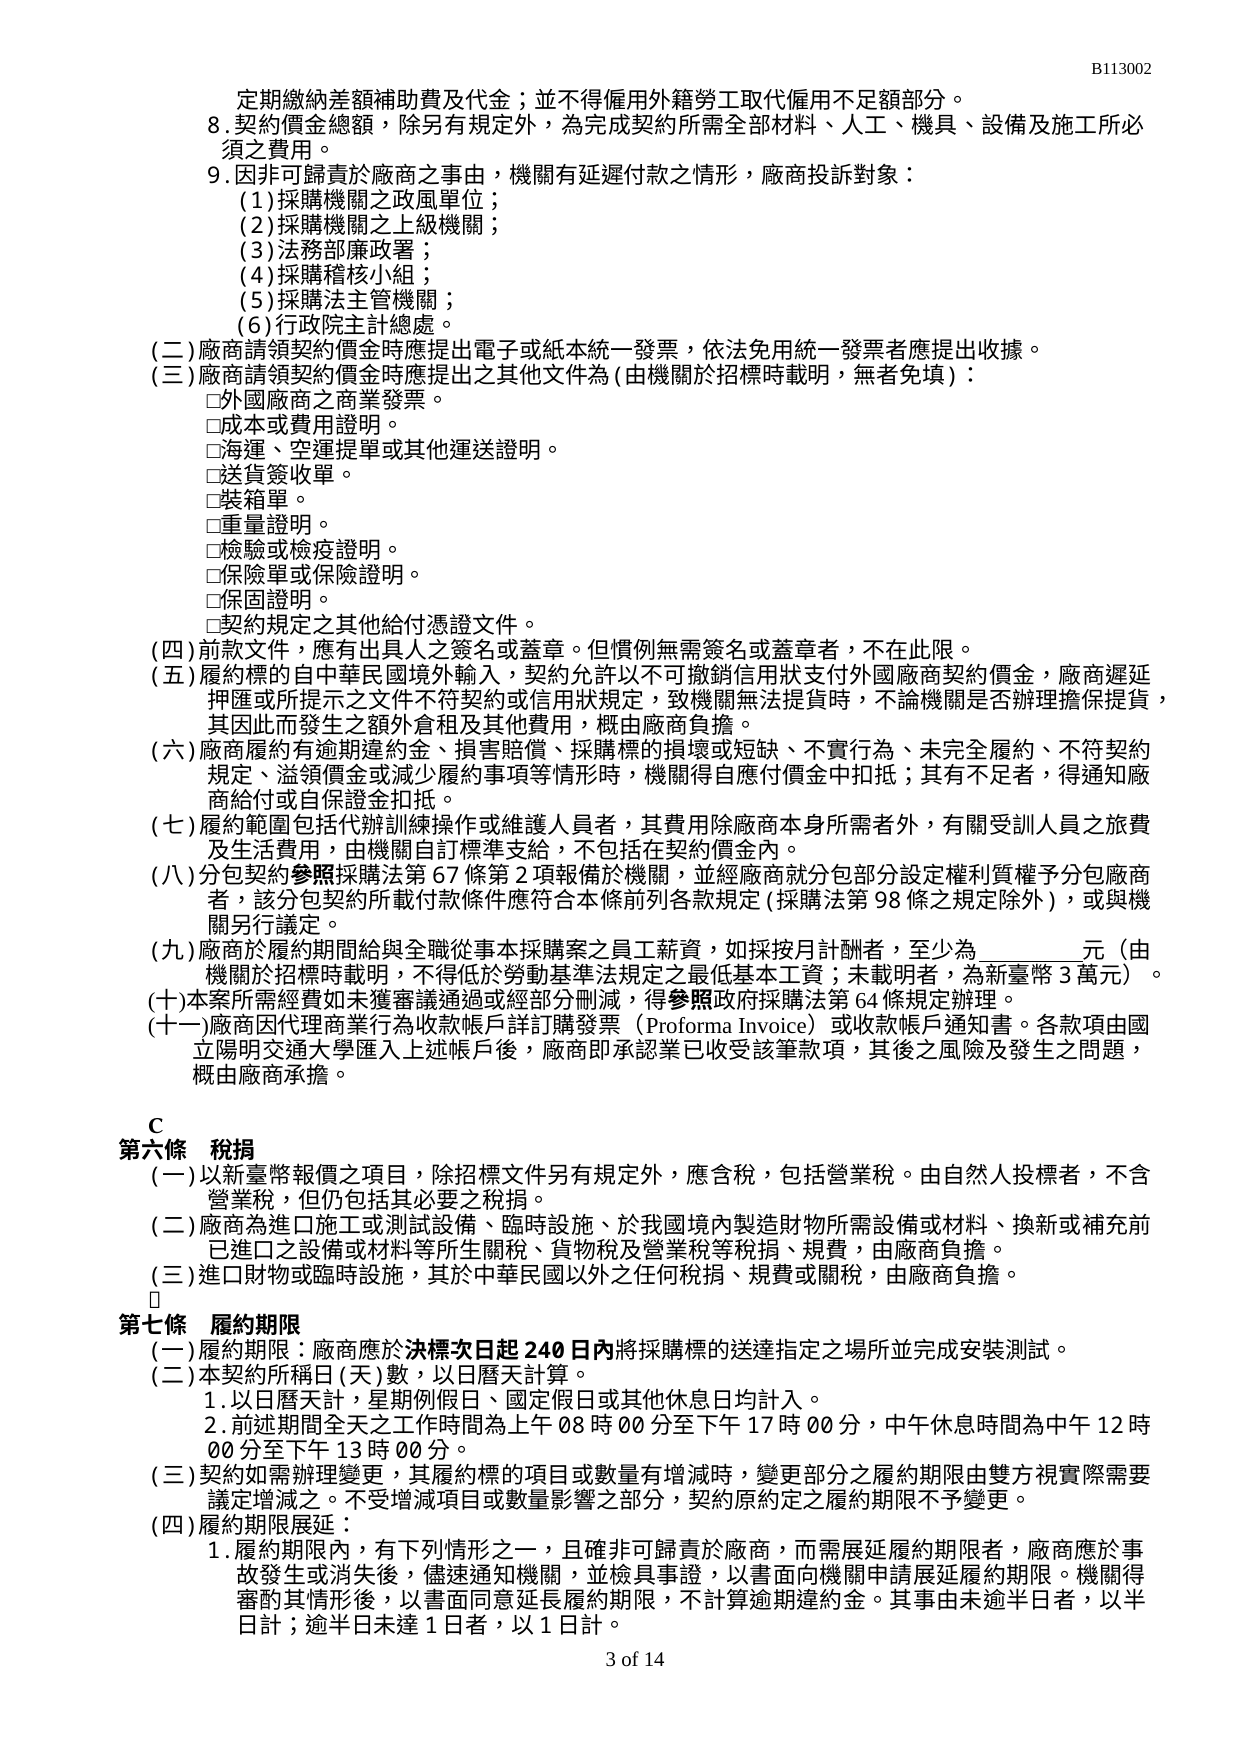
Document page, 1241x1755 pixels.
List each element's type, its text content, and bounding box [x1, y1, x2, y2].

text (五)履約標的自中華民國境外輸入，契約允許以不可撤銷信用狀支付外國廠商契約價金，廠商遲延押匯或所提示之文件不符契約或信用狀規定，致機關無法提貨時，不論機關是否辦理擔保提貨，其因此而發生之額外倉租及其他費用，概由廠商負擔。 [148, 664, 1152, 739]
text (四)履約期限展延： [148, 1514, 1152, 1539]
text (六)廠商履約有逾期違約金、損害賠償、採購標的損壞或短缺、不實行為、未完全履約、不符契約規定、溢領價金或減少履約事項等情形時，機關得自應付價金中扣抵；其有不足者，得通知廠商給付或自保證金扣抵。 [148, 739, 1152, 814]
text 第七條 履約期限 [118, 1314, 1152, 1339]
text  [148, 1114, 1146, 1139]
text 1.履約期限內，有下列情形之一，且確非可歸責於廠商，而需展延履約期限者，廠商應於事故發生或消失後，儘速通知機關，並檢具事證，以書面向機關申請展延履約期限。機關得審酌其情形後，以書面同意延長履約期限，不計算逾期違約金。其事由未逾半日者，以半日計；逾半日未達1日者，以1日計。 [207, 1539, 1146, 1639]
text (1)採購機關之政風單位； [236, 189, 1152, 214]
text □重量證明。 [207, 514, 1146, 539]
text (三)契約如需辦理變更，其履約標的項目或數量有增減時，變更部分之履約期限由雙方視實際需要議定增減之。不受增減項目或數量影響之部分，契約原約定之履約期限不予變更。 [148, 1464, 1152, 1514]
text 第六條 稅捐 [118, 1139, 1152, 1164]
text □成本或費用證明。 [207, 414, 1146, 439]
text (二)廠商為進口施工或測試設備、臨時設施、於我國境內製造財物所需設備或材料、換新或補充前已進口之設備或材料等所生關稅、貨物稅及營業稅等稅捐、規費，由廠商負擔。 [148, 1214, 1152, 1264]
text 1.以日曆天計，星期例假日、國定假日或其他休息日均計入。 [148, 1389, 1152, 1414]
text □外國廠商之商業發票。 [207, 389, 1146, 414]
text □送貨簽收單。 [207, 464, 1146, 489]
text 8.契約價金總額，除另有規定外，為完成契約所需全部材料、人工、機具、設備及施工所必須之費用。 [207, 114, 1146, 164]
text (6)行政院主計總處。 [131, 314, 1152, 339]
text 7.廠商應依身心障礙者權益保障法、原住民族工作權保障法及參照採購法規定僱用身心障礙者及原住民。僱用不足者，應依規定分別向所在地之直轄市或縣（市）勞工主管機關設立之身心障礙者就業基金及原住民族中央主管機關設立之原住民族綜合發展基金之就業基金，定期繳納差額補助費及代金；並不得僱用外籍勞工取代僱用不足額部分。 [207, 89, 1146, 114]
text (八)分包契約參照採購法第67條第2項報備於機關，並經廠商就分包部分設定權利質權予分包廠商者，該分包契約所載付款條件應符合本條前列各款規定(採購法第98條之規定除外)，或與機關另行議定。 [148, 864, 1152, 939]
text (三)進口財物或臨時設施，其於中華民國以外之任何稅捐、規費或關稅，由廠商負擔。 [148, 1264, 1152, 1289]
text (三)廠商請領契約價金時應提出之其他文件為(由機關於招標時載明，無者免填)： [148, 364, 1152, 389]
text 9.因非可歸責於廠商之事由，機關有延遲付款之情形，廠商投訴對象： [207, 164, 1146, 189]
text (二)廠商請領契約價金時應提出電子或紙本統一發票，依法免用統一發票者應提出收據。 [148, 339, 1152, 364]
text □海運、空運提單或其他運送證明。 [207, 439, 1146, 464]
text (一)履約期限：廠商應於決標次日起240日內將採購標的送達指定之場所並完成安裝測試。 [148, 1339, 1152, 1364]
text (二)本契約所稱日(天)數，以日曆天計算。 [148, 1364, 1152, 1389]
text (十)本案所需經費如未獲審議通過或經部分刪減，得參照政府採購法第64條規定辦理。 [148, 989, 1152, 1014]
text 2.前述期間全天之工作時間為上午08時00分至下午17時00分，中午休息時間為中午12時00分至下午13時00分。 [148, 1414, 1152, 1464]
text (一)以新臺幣報價之項目，除招標文件另有規定外，應含稅，包括營業稅。由自然人投標者，不含營業稅，但仍包括其必要之稅捐。 [148, 1164, 1152, 1214]
text (4)採購稽核小組； [236, 264, 1152, 289]
text □檢驗或檢疫證明。 [207, 539, 1146, 564]
text (2)採購機關之上級機關； [236, 214, 1152, 239]
text (3)法務部廉政署； [236, 239, 1152, 264]
text (5)採購法主管機關； [236, 289, 1152, 314]
text □裝箱單。 [207, 489, 1146, 514]
text (四)前款文件，應有出具人之簽名或蓋章。但慣例無需簽名或蓋章者，不在此限。 [148, 639, 1152, 664]
text □保固證明。 [207, 589, 1146, 614]
text □保險單或保險證明。 [207, 564, 1146, 589]
text  [148, 1289, 1152, 1314]
text (七)履約範圍包括代辦訓練操作或維護人員者，其費用除廠商本身所需者外，有關受訓人員之旅費及生活費用，由機關自訂標準支給，不包括在契約價金內。 [148, 814, 1152, 864]
text □契約規定之其他給付憑證文件。 [207, 614, 1146, 639]
text (九)廠商於履約期間給與全職從事本採購案之員工薪資，如採按月計酬者，至少為 元（由機關於招標時載明，不得低於勞動基準法規定之最低基本工資；未載明者，為新臺幣3萬元）。 [148, 939, 1152, 989]
text (十一)廠商因代理商業行為收款帳戶詳訂購發票（Proforma Invoice）或收款帳戶通知書。各款項由國立陽明交通大學匯入上述帳戶後，廠商即承認業已收受該筆款項，其後之風險及發生之問題，概由廠商承擔。 [148, 1014, 1152, 1089]
